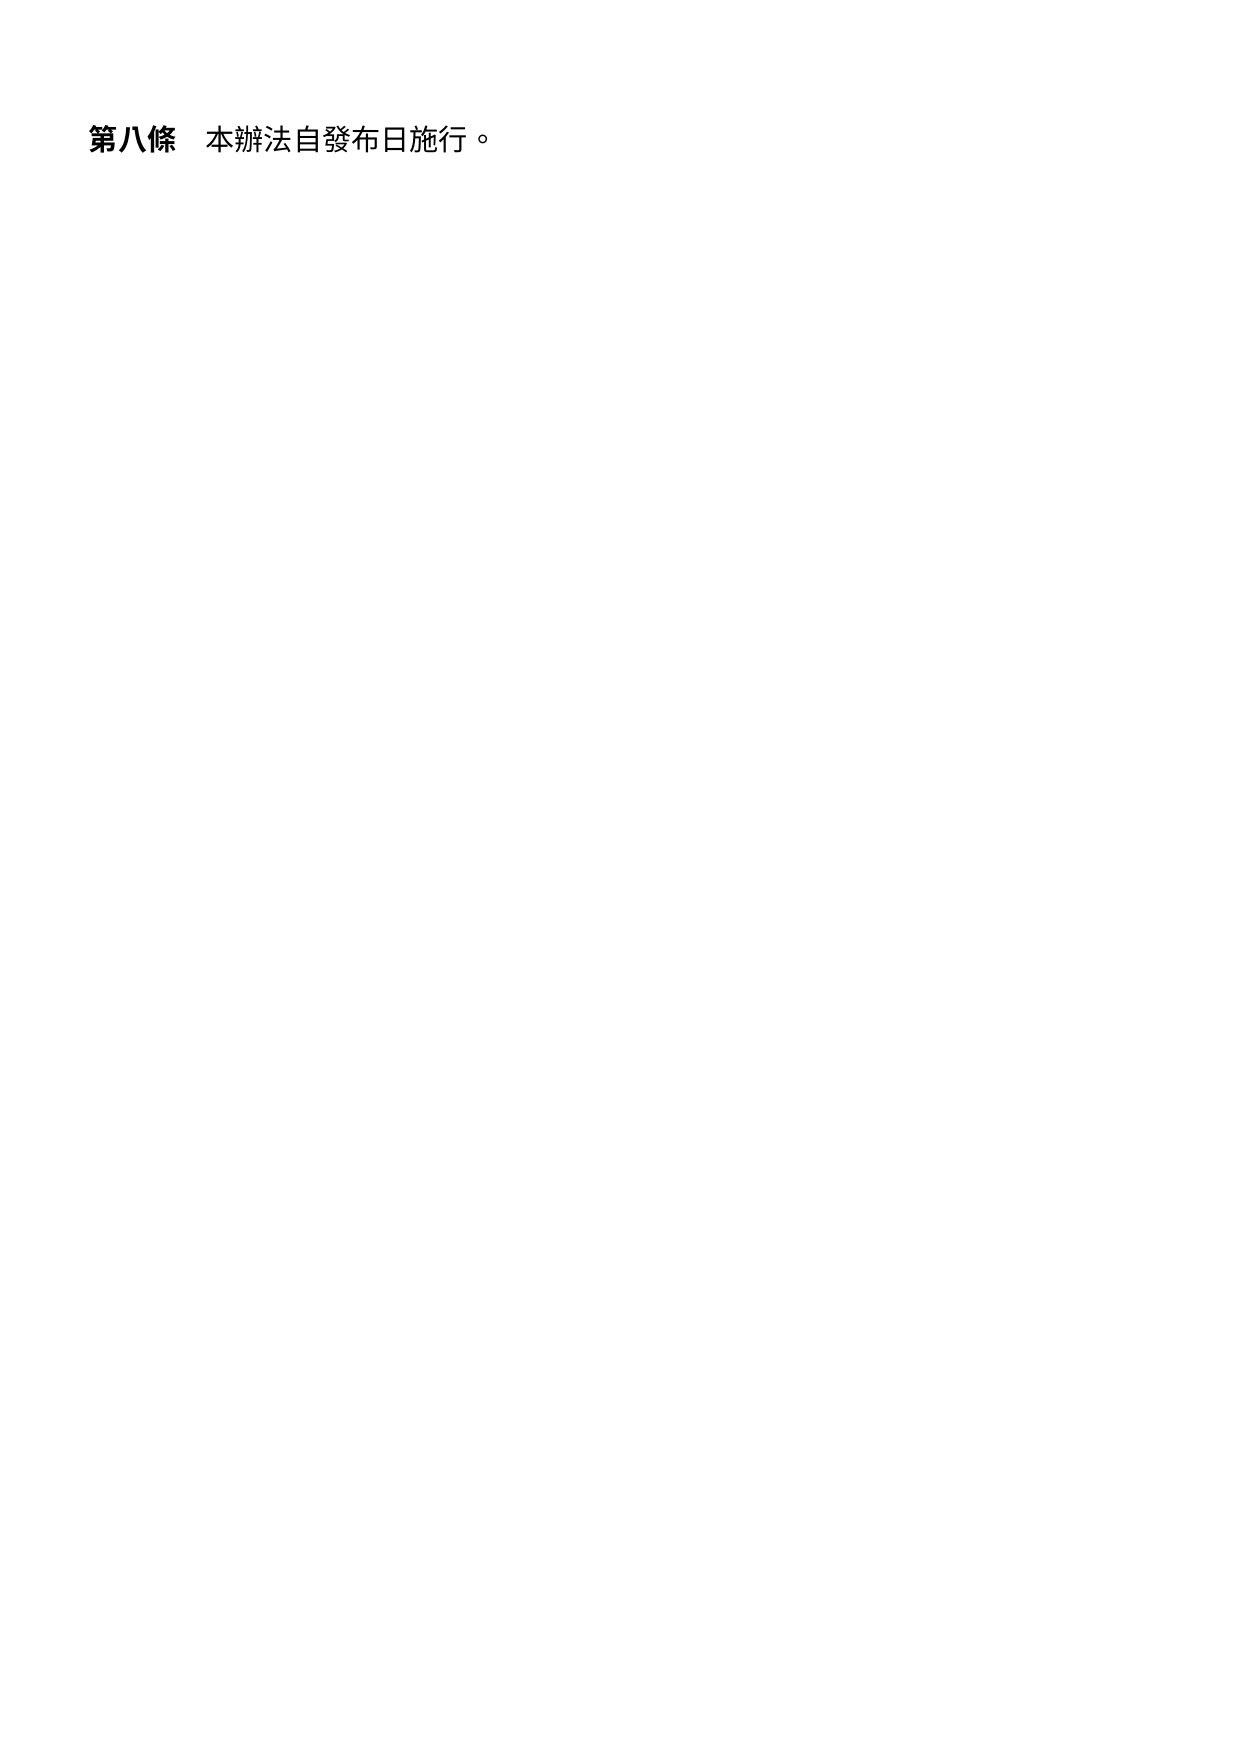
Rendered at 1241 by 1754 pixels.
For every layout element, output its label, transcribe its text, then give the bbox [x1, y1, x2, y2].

text 第八條 本辦法自發布日施行。 [89, 96, 1152, 158]
